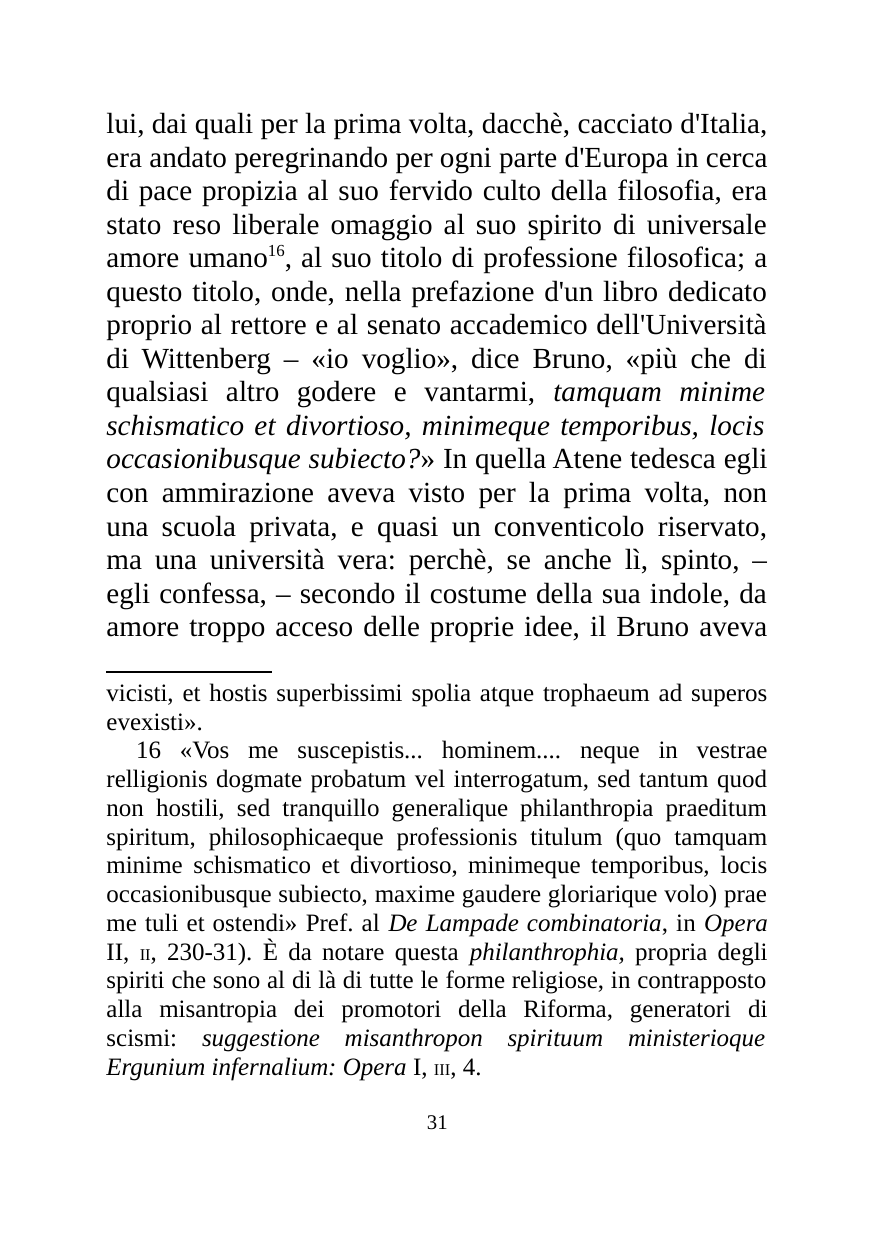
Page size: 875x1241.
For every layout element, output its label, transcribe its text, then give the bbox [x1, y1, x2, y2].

text vicisti, et hostis superbissimi spolia atque trophaeum ad superos evexisti». [106, 678, 768, 735]
text lui, dai quali per la prima volta, dacchè, cacciato d'Italia, era andato peregrinando per ogni parte d'Europa in cerca di pace propizia al suo fervido culto della filosofia, era stato reso liberale omaggio al suo spirito di universale amore umano, al suo titolo di professione filosofica; a questo titolo, onde, nella prefazione d'un libro dedicato proprio al rettore e al senato accademico dell'Università di Wittenberg – «io voglio», dice Bruno, «più che di qualsiasi altro godere e vantarmi, tamquam minime schismatico et divortioso, minimeque temporibus, locis occasionibusque subiecto?» In quella Atene tedesca egli con ammirazione aveva visto per la prima volta, non una scuola privata, e quasi un conventicolo riservato, ma una università vera: perchè, se anche lì, spinto, – egli confessa, – secondo il costume della sua indole, da amore troppo acceso delle proprie idee, il Bruno aveva [106, 106, 768, 643]
text «Vos me suscepistis... hominem.... neque in vestrae relligionis dogmate probatum vel interrogatum, sed tantum quod non hostili, sed tranquillo generalique philanthropia praeditum spiritum, philosophicaeque professionis titulum (quo tamquam minime schismatico et divortioso, minimeque temporibus, locis occasionibusque subiecto, maxime gaudere gloriarique volo) prae me tuli et ostendi» Pref. al De Lampade combinatoria, in Opera II, ii, 230-31). È da notare questa philanthrophia, propria degli spiriti che sono al di là di tutte le forme religiose, in contrapposto alla misantropia dei promotori della Riforma, generatori di scismi: suggestione misanthropon spirituum ministerioque Ergunium infernalium: Opera I, iii, 4. [106, 735, 768, 1080]
